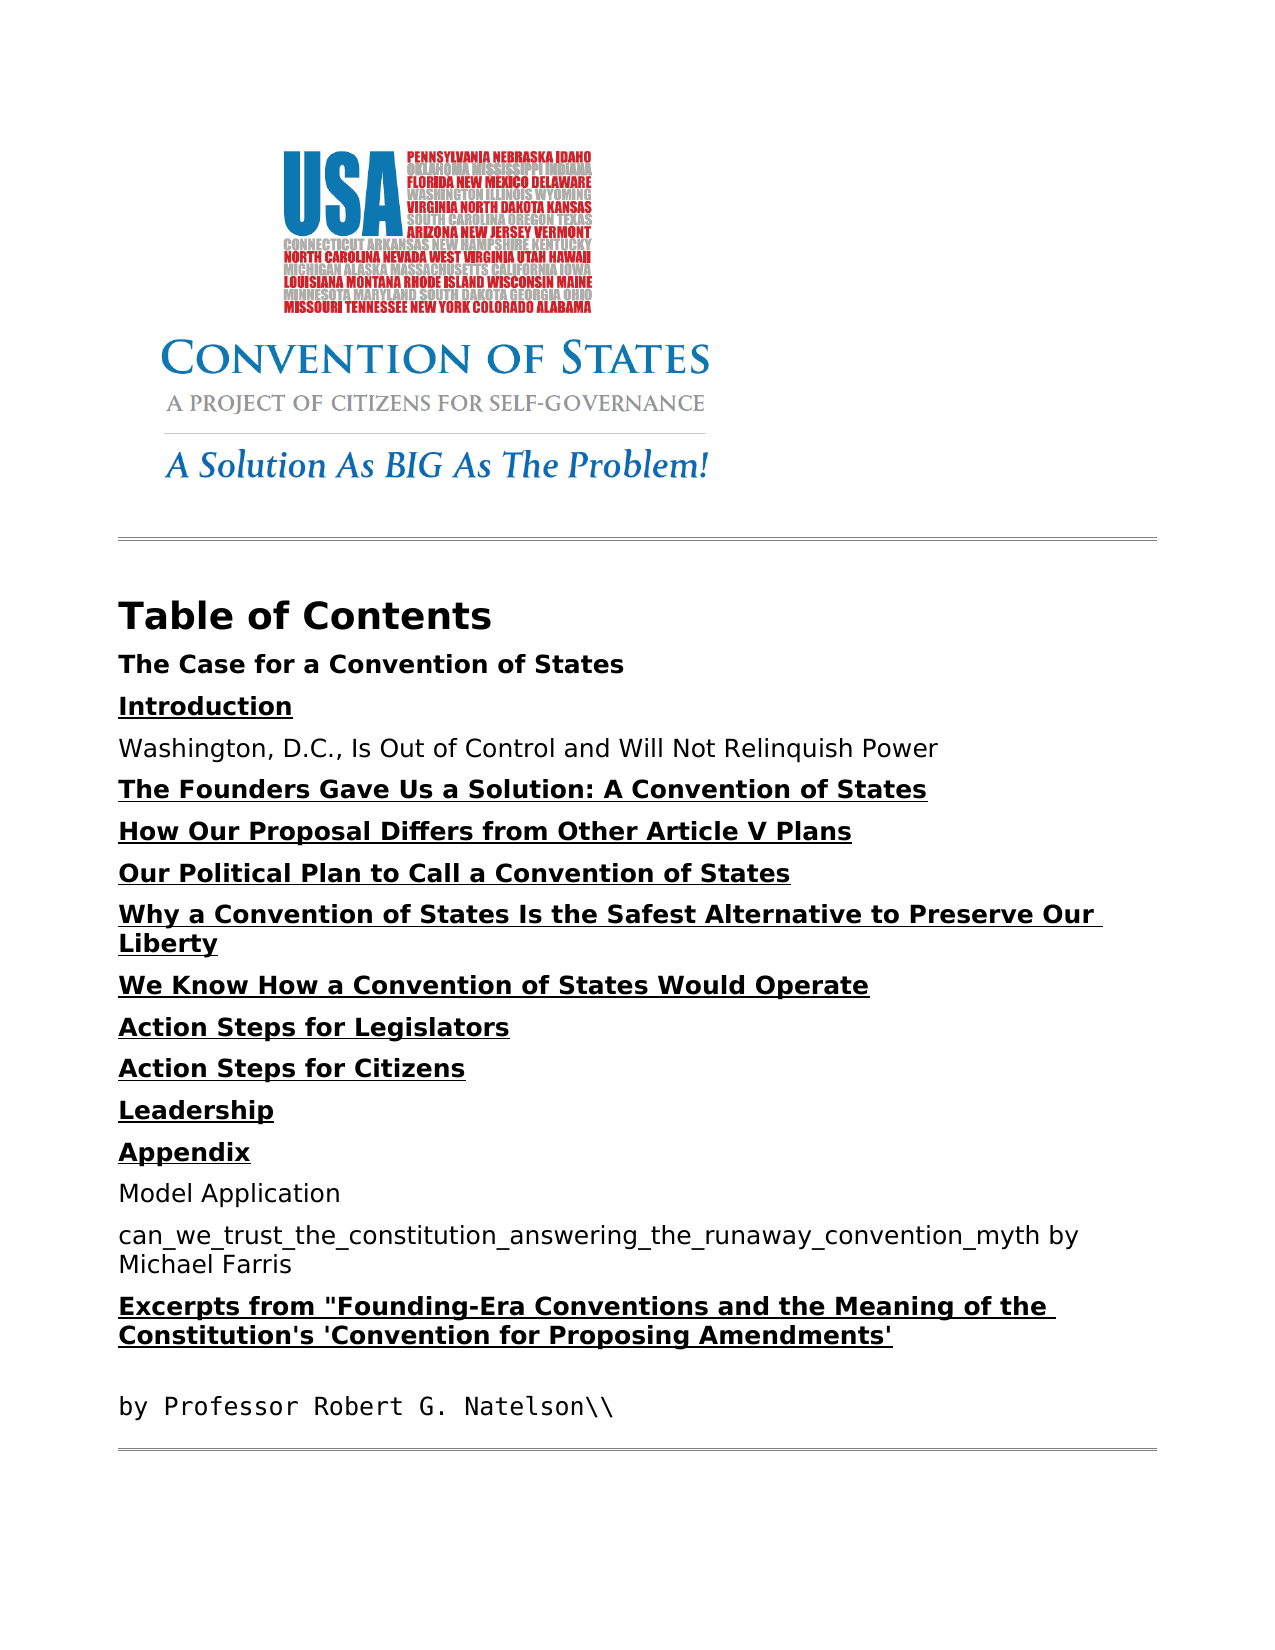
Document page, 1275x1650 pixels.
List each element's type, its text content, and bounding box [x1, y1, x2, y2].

text Washington, D.C., Is Out of Control and Will Not Relinquish Power [118, 734, 1157, 763]
text by Professor Robert G. Natelson\\ [118, 1392, 1157, 1421]
text How Our Proposal Differs from Other Article V Plans [118, 817, 1157, 846]
subtitle Table of Contents [118, 594, 1157, 638]
text Leadership [118, 1096, 1157, 1125]
picture [126, 118, 752, 505]
text The Case for a Convention of States [118, 650, 1157, 679]
text Appendix [118, 1138, 1157, 1167]
text Action Steps for Legislators [118, 1013, 1157, 1042]
text Excerpts from "Founding-Era Conventions and the Meaning of the Constitution's 'Convention for Proposing Amendments' [118, 1292, 1157, 1379]
text Why a Convention of States Is the Safest Alternative to Preserve Our Liberty [118, 900, 1157, 959]
text We Know How a Convention of States Would Operate [118, 971, 1157, 1000]
text The Founders Gave Us a Solution: A Convention of States [118, 775, 1157, 804]
text Action Steps for Citizens [118, 1054, 1157, 1084]
text Our Political Plan to Call a Convention of States [118, 859, 1157, 888]
text Model Application [118, 1179, 1157, 1209]
text can_we_trust_the_constitution_answering_the_runaway_convention_myth by Michael Farris [118, 1221, 1157, 1279]
text Introduction [118, 692, 1157, 721]
